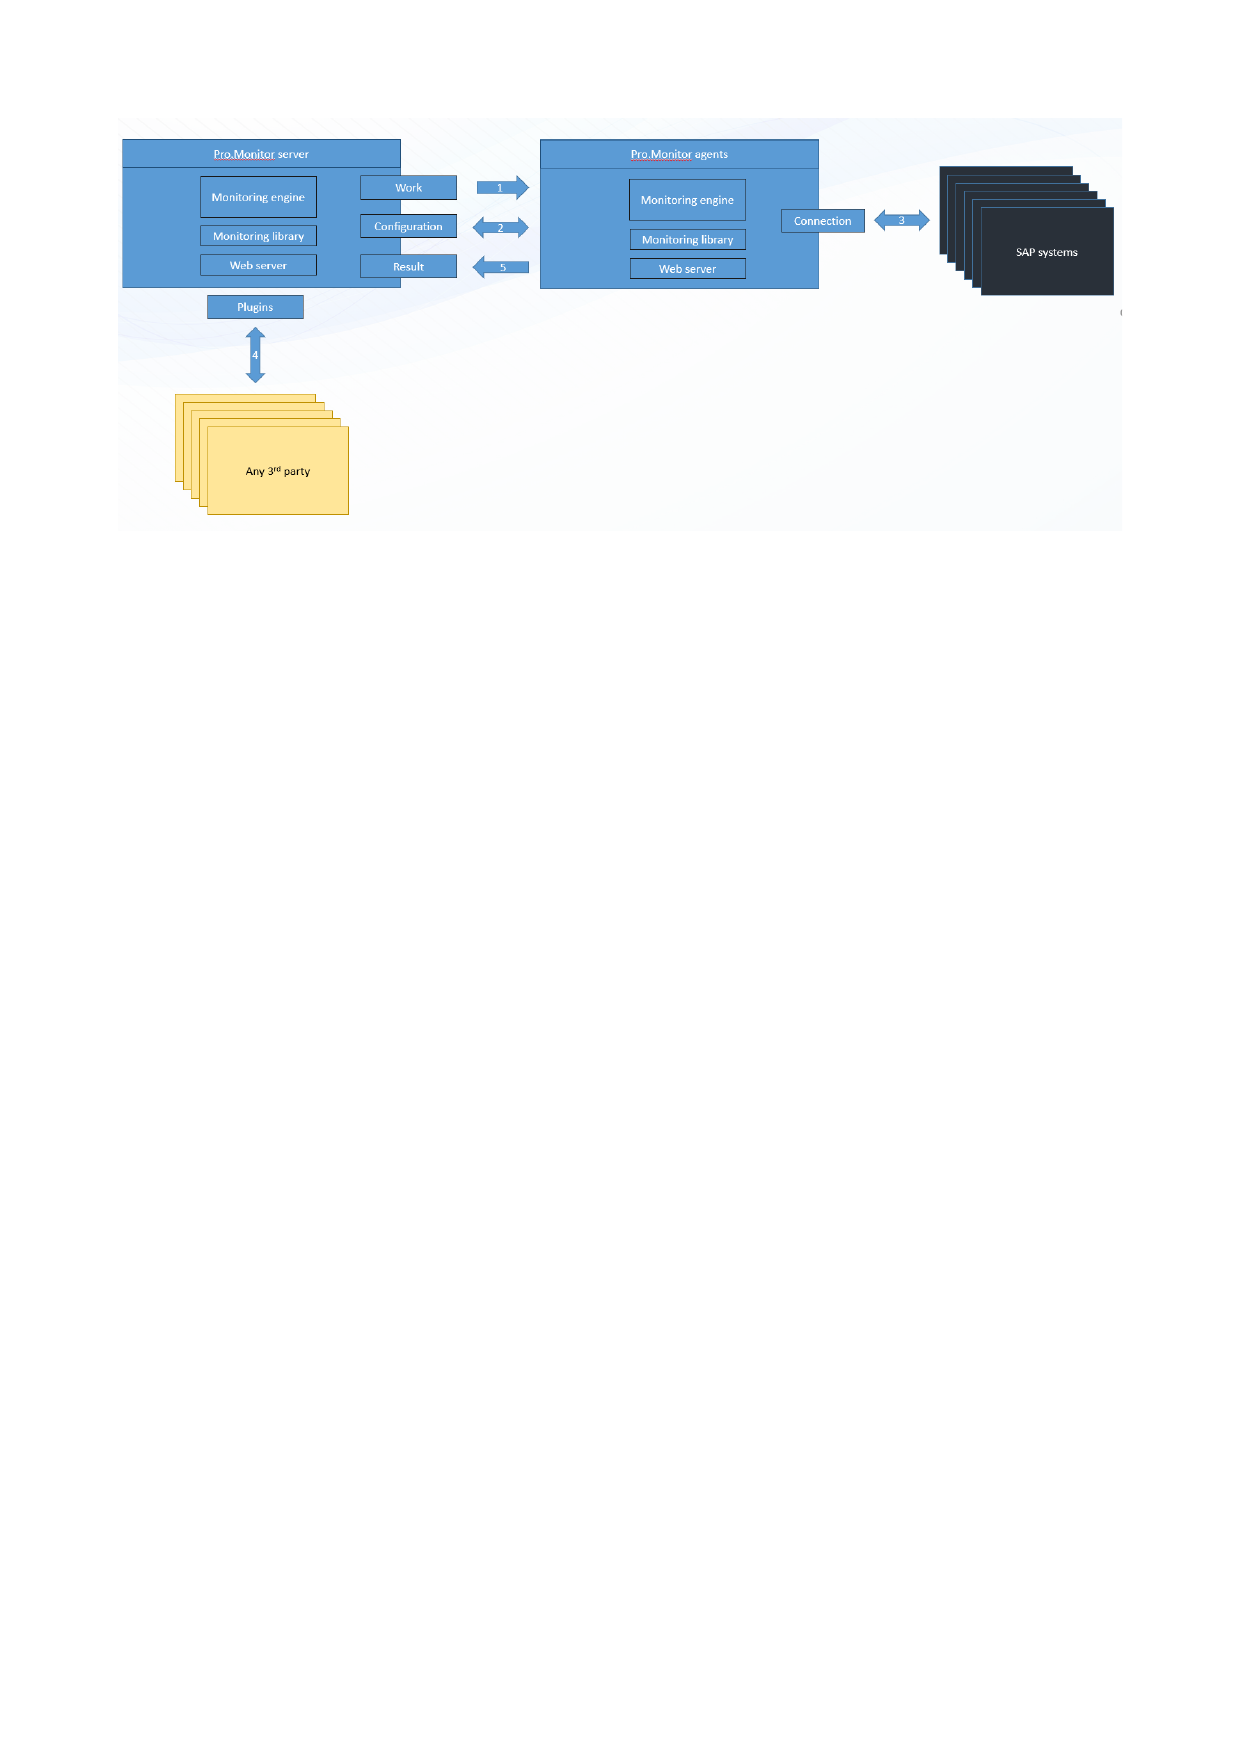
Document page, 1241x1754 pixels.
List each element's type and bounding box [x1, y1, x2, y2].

picture [118, 118, 1123, 531]
